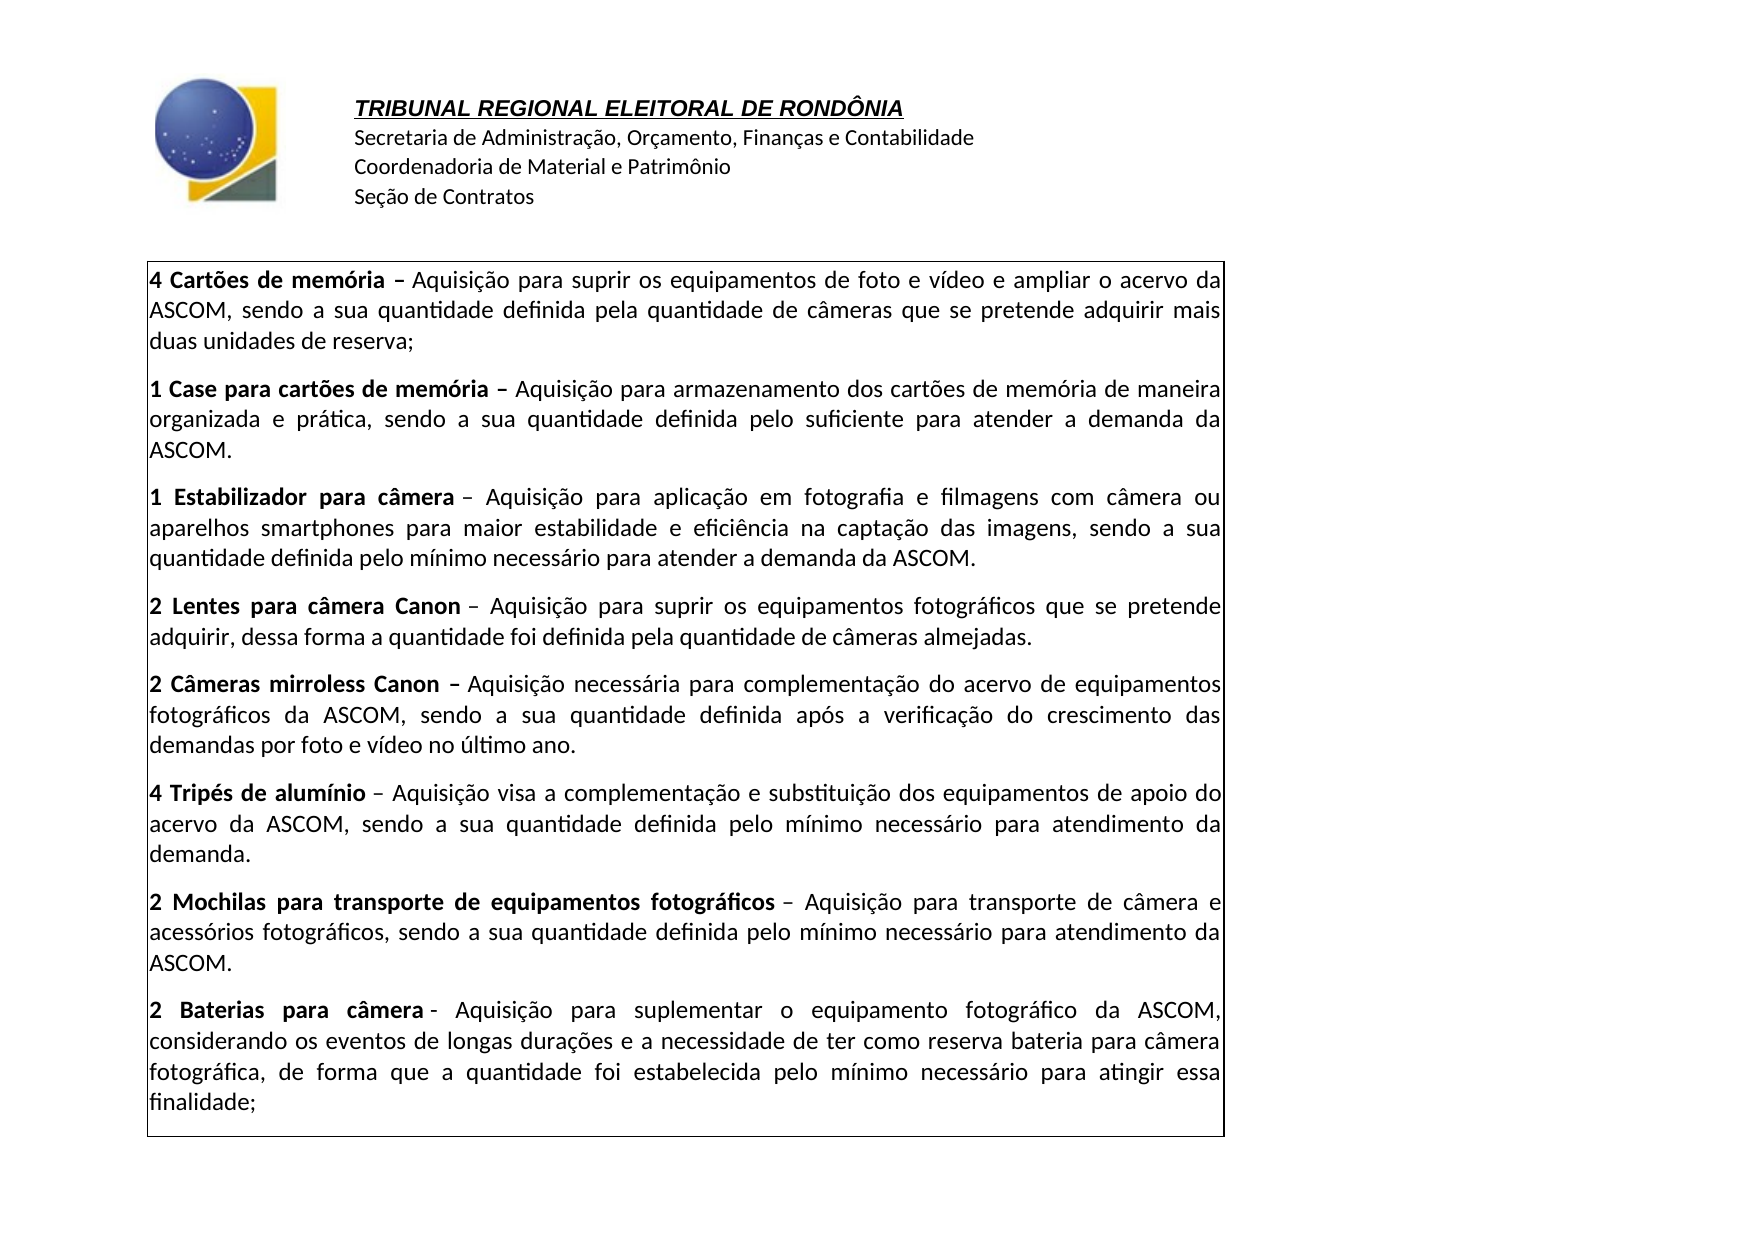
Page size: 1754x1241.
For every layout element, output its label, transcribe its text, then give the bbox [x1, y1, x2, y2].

table_cell 4 Cartões de memória – Aquisição para suprir os equipamentos de foto e vídeo e ampliar o acervo da ASCOM, sendo a sua quantidade definida pela quantidade de câmeras que se pretende adquirir mais duas unidades de reserva; 1 Case para cartões de memória – Aquisição para armazenamento dos cartões de memória de maneira organizada e prática, sendo a sua quantidade definida pelo suficiente para atender a demanda da ASCOM. 1 Estabilizador para câmera – Aquisição para aplicação em fotografia e filmagens com câmera ou aparelhos smartphones para maior estabilidade e eficiência na captação das imagens, sendo a sua quantidade definida pelo mínimo necessário para atender a demanda da ASCOM. 2 Lentes para câmera Canon – Aquisição para suprir os equipamentos fotográficos que se pretende adquirir, dessa forma a quantidade foi definida pela quantidade de câmeras almejadas. 2 Câmeras mirroless Canon – Aquisição necessária para complementação do acervo de equipamentos fotográficos da ASCOM, sendo a sua quantidade definida após a verificação do crescimento das demandas por foto e vídeo no último ano. 4 Tripés de alumínio – Aquisição visa a complementação e substituição dos equipamentos de apoio do acervo da ASCOM, sendo a sua quantidade definida pelo mínimo necessário para atendimento da demanda. 2 Mochilas para transporte de equipamentos fotográficos – Aquisição para transporte de câmera e acessórios fotográficos, sendo a sua quantidade definida pelo mínimo necessário para atendimento da ASCOM. 2 Baterias para câmera - Aquisição para suplementar o equipamento fotográfico da ASCOM, considerando os eventos de longas durações e a necessidade de ter como reserva bateria para câmera fotográfica, de forma que a quantidade foi estabelecida pelo mínimo necessário para atingir essa finalidade; [148, 262, 1223, 1136]
